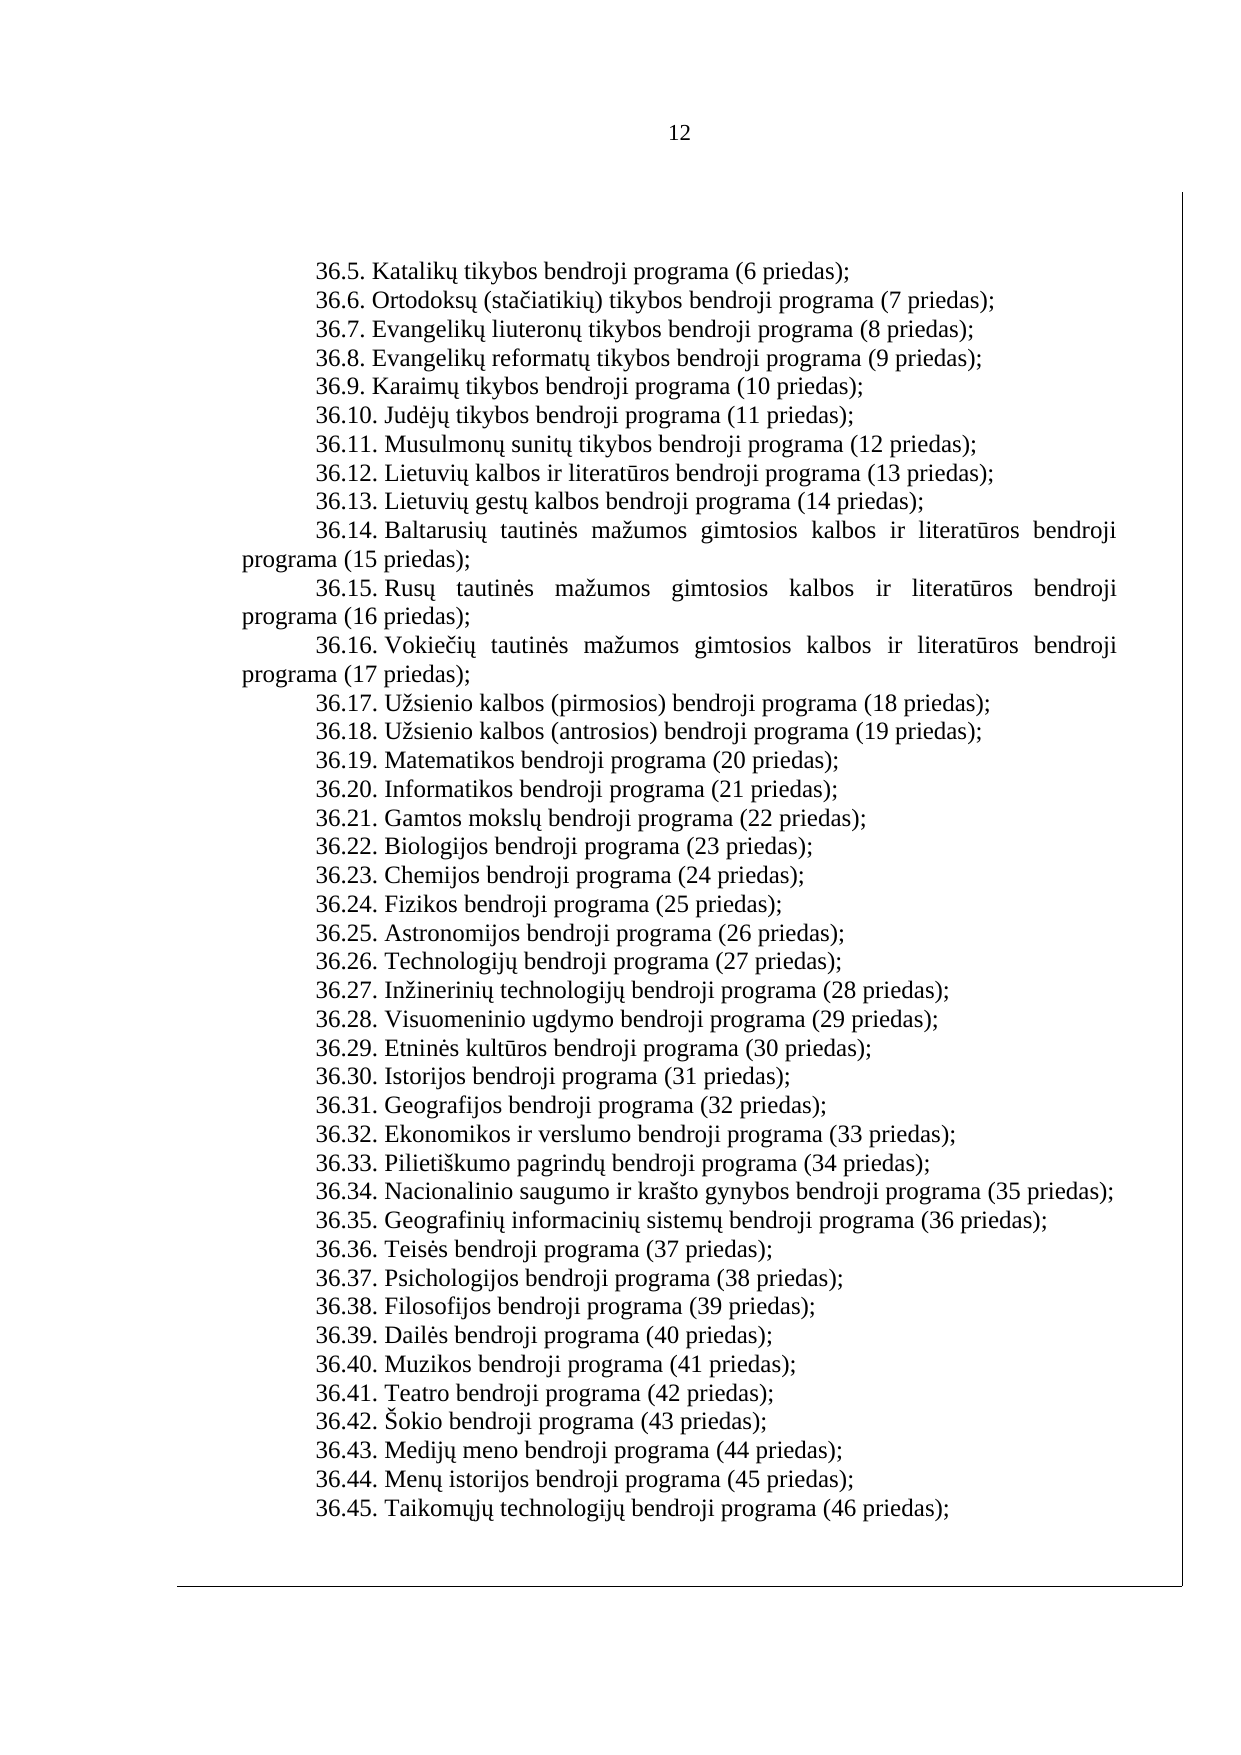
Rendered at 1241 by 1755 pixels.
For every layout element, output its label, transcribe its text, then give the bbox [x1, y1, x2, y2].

text 36.42. Šokio bendroji programa (43 priedas); [177, 1406, 1182, 1435]
text 36.32. Ekonomikos ir verslumo bendroji programa (33 priedas); [177, 1119, 1182, 1148]
text 36.39. Dailės bendroji programa (40 priedas); [177, 1320, 1182, 1349]
text 36.16. Vokiečių tautinės mažumos gimtosios kalbos ir literatūros bendroji programa (17 priedas); [177, 630, 1182, 688]
text 36.15. Rusų tautinės mažumos gimtosios kalbos ir literatūros bendroji programa (16 priedas); [177, 573, 1182, 630]
text 36.20. Informatikos bendroji programa (21 priedas); [177, 774, 1182, 803]
text 36.22. Biologijos bendroji programa (23 priedas); [177, 831, 1182, 860]
text 36.40. Muzikos bendroji programa (41 priedas); [177, 1349, 1182, 1378]
text 36.37. Psichologijos bendroji programa (38 priedas); [177, 1263, 1182, 1291]
text 36.19. Matematikos bendroji programa (20 priedas); [177, 745, 1182, 774]
text 36.36. Teisės bendroji programa (37 priedas); [177, 1234, 1182, 1263]
text 36.5. Katalikų tikybos bendroji programa (6 priedas); [177, 192, 1182, 285]
text 36.18. Užsienio kalbos (antrosios) bendroji programa (19 priedas); [177, 716, 1182, 745]
text 36.14. Baltarusių tautinės mažumos gimtosios kalbos ir literatūros bendroji programa (15 priedas); [177, 515, 1182, 573]
text 36.13. Lietuvių gestų kalbos bendroji programa (14 priedas); [177, 486, 1182, 515]
text 36.45. Taikomųjų technologijų bendroji programa (46 priedas); [177, 1493, 1182, 1586]
text 36.21. Gamtos mokslų bendroji programa (22 priedas); [177, 803, 1182, 831]
text 36.29. Etninės kultūros bendroji programa (30 priedas); [177, 1033, 1182, 1061]
text 36.26. Technologijų bendroji programa (27 priedas); [177, 946, 1182, 975]
text 36.10. Judėjų tikybos bendroji programa (11 priedas); [177, 400, 1182, 429]
text 36.34. Nacionalinio saugumo ir krašto gynybos bendroji programa (35 priedas); [177, 1176, 1182, 1205]
text 36.7. Evangelikų liuteronų tikybos bendroji programa (8 priedas); [177, 314, 1182, 343]
text 36.25. Astronomijos bendroji programa (26 priedas); [177, 918, 1182, 946]
text 36.31. Geografijos bendroji programa (32 priedas); [177, 1090, 1182, 1119]
text 36.38. Filosofijos bendroji programa (39 priedas); [177, 1291, 1182, 1320]
text 36.12. Lietuvių kalbos ir literatūros bendroji programa (13 priedas); [177, 458, 1182, 486]
text 36.44. Menų istorijos bendroji programa (45 priedas); [177, 1464, 1182, 1493]
text 36.6. Ortodoksų (stačiatikių) tikybos bendroji programa (7 priedas); [177, 285, 1182, 314]
text 36.27. Inžinerinių technologijų bendroji programa (28 priedas); [177, 975, 1182, 1004]
text 36.28. Visuomeninio ugdymo bendroji programa (29 priedas); [177, 1004, 1182, 1033]
text 36.43. Medijų meno bendroji programa (44 priedas); [177, 1435, 1182, 1464]
text 36.9. Karaimų tikybos bendroji programa (10 priedas); [177, 371, 1182, 400]
text 36.17. Užsienio kalbos (pirmosios) bendroji programa (18 priedas); [177, 688, 1182, 716]
text 36.8. Evangelikų reformatų tikybos bendroji programa (9 priedas); [177, 343, 1182, 371]
text 36.41. Teatro bendroji programa (42 priedas); [177, 1378, 1182, 1406]
text 36.24. Fizikos bendroji programa (25 priedas); [177, 889, 1182, 918]
text 36.35. Geografinių informacinių sistemų bendroji programa (36 priedas); [177, 1205, 1182, 1234]
text 36.11. Musulmonų sunitų tikybos bendroji programa (12 priedas); [177, 429, 1182, 458]
text 36.30. Istorijos bendroji programa (31 priedas); [177, 1061, 1182, 1090]
text 36.33. Pilietiškumo pagrindų bendroji programa (34 priedas); [177, 1148, 1182, 1176]
text 36.23. Chemijos bendroji programa (24 priedas); [177, 860, 1182, 889]
